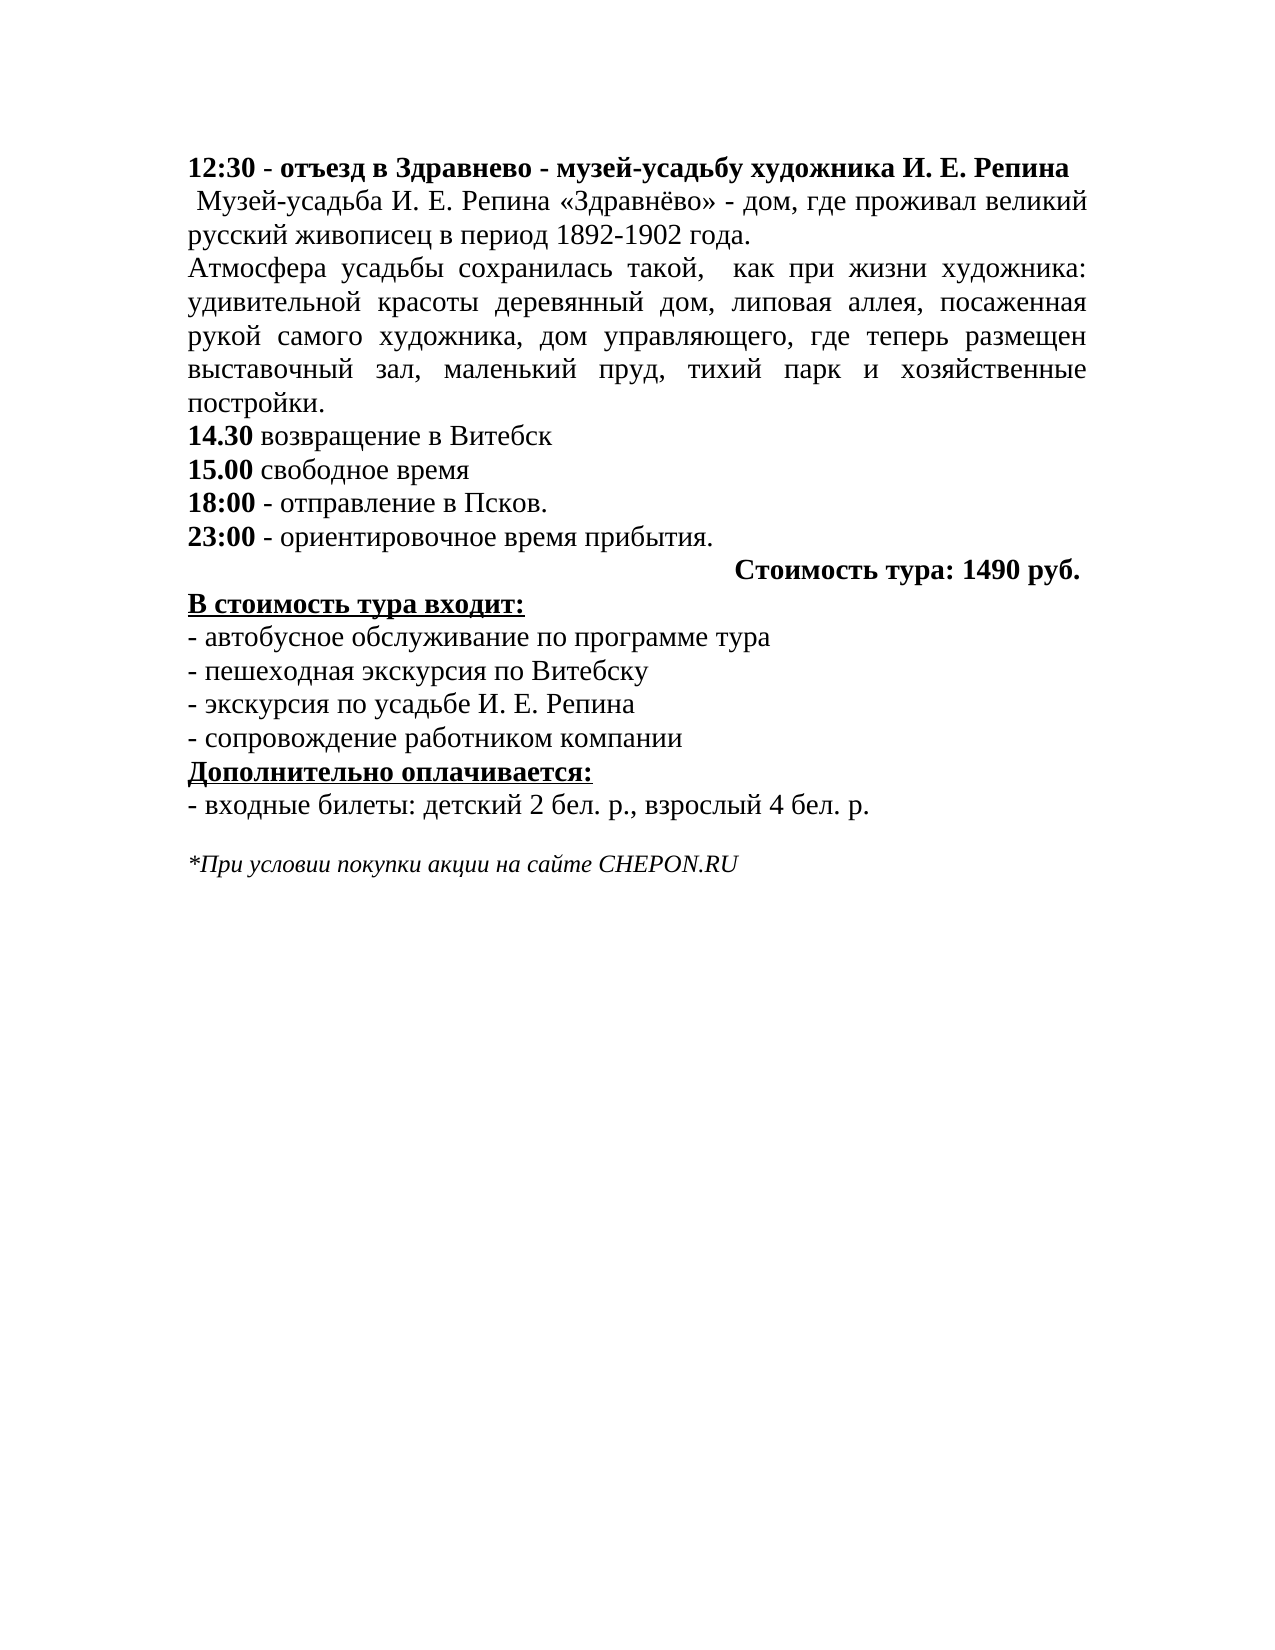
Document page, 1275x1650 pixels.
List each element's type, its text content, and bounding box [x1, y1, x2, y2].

text 12:30 - отъезд в Здравнево - музей-усадьбу художника И. Е. Репина [187, 150, 1087, 183]
text В стоимость тура входит: [187, 586, 1087, 619]
text 15.00 свободное время [187, 452, 1087, 485]
text - входные билеты: детский 2 бел. р., взрослый 4 бел. р. [187, 787, 1087, 821]
text *При условии покупки акции на сайте CHEPON.RU [187, 849, 1087, 878]
text - пешеходная экскурсия по Витебску [187, 653, 1087, 687]
text 18:00 - отправление в Псков. [187, 485, 1087, 519]
text Дополнительно оплачивается: [187, 754, 1087, 787]
text Музей-усадьба И. Е. Репина «Здравнёво» - дом, где проживал великий русский живописец в период 1892-1902 года. [187, 183, 1087, 251]
text 14.30 возвращение в Витебск [187, 418, 1087, 452]
text - сопровождение работником компании [187, 720, 1087, 754]
text 23:00 - ориентировочное время прибытия. [187, 519, 1087, 552]
text Стоимость тура: 1490 руб. [187, 552, 1087, 586]
text - автобусное обслуживание по программе тура [187, 619, 1087, 653]
text Атмосфера усадьбы сохранилась такой, как при жизни художника: удивительной красоты деревянный дом, липовая аллея, посаженная рукой самого художника, дом управляющего, где теперь размещен выставочный зал, маленький пруд, тихий парк и хозяйственные постройки. [187, 251, 1087, 418]
text - экскурсия по усадьбе И. Е. Репина [187, 687, 1087, 720]
